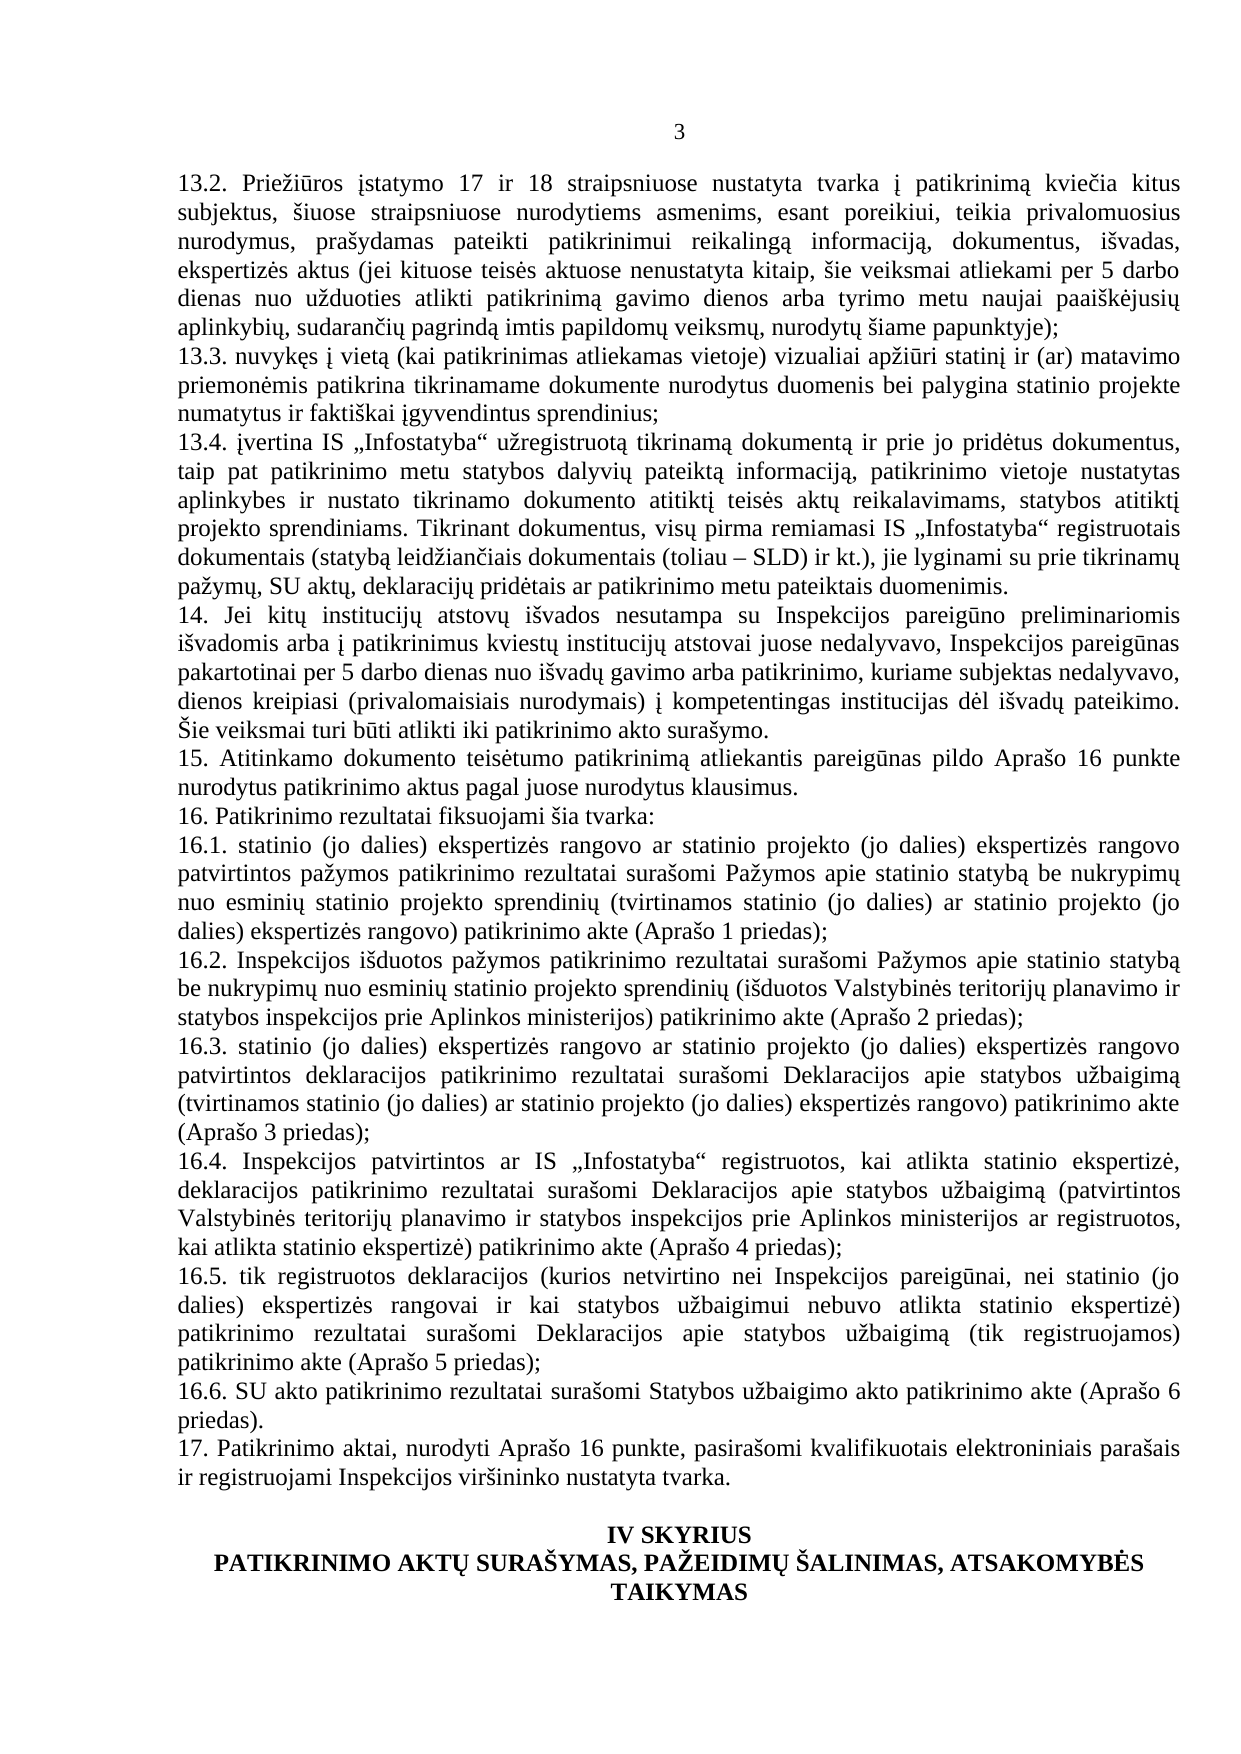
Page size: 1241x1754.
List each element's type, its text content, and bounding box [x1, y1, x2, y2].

text 16.5. tik registruotos deklaracijos (kurios netvirtino nei Inspekcijos pareigūnai, nei statinio (jo dalies) ekspertizės rangovai ir kai statybos užbaigimui nebuvo atlikta statinio ekspertizė) patikrinimo rezultatai surašomi Deklaracijos apie statybos užbaigimą (tik registruojamos) patikrinimo akte (Aprašo 5 priedas); [177, 1261, 1181, 1376]
text 16.4. Inspekcijos patvirtintos ar IS „Infostatyba“ registruotos, kai atlikta statinio ekspertizė, deklaracijos patikrinimo rezultatai surašomi Deklaracijos apie statybos užbaigimą (patvirtintos Valstybinės teritorijų planavimo ir statybos inspekcijos prie Aplinkos ministerijos ar registruotos, kai atlikta statinio ekspertizė) patikrinimo akte (Aprašo 4 priedas); [177, 1146, 1181, 1261]
text 16.6. SU akto patikrinimo rezultatai surašomi Statybos užbaigimo akto patikrinimo akte (Aprašo 6 priedas). [177, 1376, 1181, 1433]
text 17. Patikrinimo aktai, nurodyti Aprašo 16 punkte, pasirašomi kvalifikuotais elektroniniais parašais ir registruojami Inspekcijos viršininko nustatyta tvarka. [177, 1433, 1181, 1491]
text 16.3. statinio (jo dalies) ekspertizės rangovo ar statinio projekto (jo dalies) ekspertizės rangovo patvirtintos deklaracijos patikrinimo rezultatai surašomi Deklaracijos apie statybos užbaigimą (tvirtinamos statinio (jo dalies) ar statinio projekto (jo dalies) ekspertizės rangovo) patikrinimo akte (Aprašo 3 priedas); [177, 1031, 1181, 1146]
text 13.2. Priežiūros įstatymo 17 ir 18 straipsniuose nustatyta tvarka į patikrinimą kviečia kitus subjektus, šiuose straipsniuose nurodytiems asmenims, esant poreikiui, teikia privalomuosius nurodymus, prašydamas pateikti patikrinimui reikalingą informaciją, dokumentus, išvadas, ekspertizės aktus (jei kituose teisės aktuose nenustatyta kitaip, šie veiksmai atliekami per 5 darbo dienas nuo užduoties atlikti patikrinimą gavimo dienos arba tyrimo metu naujai paaiškėjusių aplinkybių, sudarančių pagrindą imtis papildomų veiksmų, nurodytų šiame papunktyje); [177, 168, 1181, 341]
text 13.4. įvertina IS „Infostatyba“ užregistruotą tikrinamą dokumentą ir prie jo pridėtus dokumentus, taip pat patikrinimo metu statybos dalyvių pateiktą informaciją, patikrinimo vietoje nustatytas aplinkybes ir nustato tikrinamo dokumento atitiktį teisės aktų reikalavimams, statybos atitiktį projekto sprendiniams. Tikrinant dokumentus, visų pirma remiamasi IS „Infostatyba“ registruotais dokumentais (statybą leidžiančiais dokumentais (toliau – SLD) ir kt.), jie lyginami su prie tikrinamų pažymų, SU aktų, deklaracijų pridėtais ar patikrinimo metu pateiktais duomenimis. [177, 427, 1181, 600]
text 16.1. statinio (jo dalies) ekspertizės rangovo ar statinio projekto (jo dalies) ekspertizės rangovo patvirtintos pažymos patikrinimo rezultatai surašomi Pažymos apie statinio statybą be nukrypimų nuo esminių statinio projekto sprendinių (tvirtinamos statinio (jo dalies) ar statinio projekto (jo dalies) ekspertizės rangovo) patikrinimo akte (Aprašo 1 priedas); [177, 830, 1181, 945]
text PATIKRINIMO AKTŲ SURAŠYMAS, PAŽEIDIMŲ ŠALINIMAS, ATSAKOMYBĖS TAIKYMAS [177, 1548, 1181, 1606]
text 16.2. Inspekcijos išduotos pažymos patikrinimo rezultatai surašomi Pažymos apie statinio statybą be nukrypimų nuo esminių statinio projekto sprendinių (išduotos Valstybinės teritorijų planavimo ir statybos inspekcijos prie Aplinkos ministerijos) patikrinimo akte (Aprašo 2 priedas); [177, 945, 1181, 1031]
text 16. Patikrinimo rezultatai fiksuojami šia tvarka: [177, 801, 1181, 830]
text IV SKYRIUS [177, 1520, 1181, 1548]
text 13.3. nuvykęs į vietą (kai patikrinimas atliekamas vietoje) vizualiai apžiūri statinį ir (ar) matavimo priemonėmis patikrina tikrinamame dokumente nurodytus duomenis bei palygina statinio projekte numatytus ir faktiškai įgyvendintus sprendinius; [177, 341, 1181, 427]
text 14. Jei kitų institucijų atstovų išvados nesutampa su Inspekcijos pareigūno preliminariomis išvadomis arba į patikrinimus kviestų institucijų atstovai juose nedalyvavo, Inspekcijos pareigūnas pakartotinai per 5 darbo dienas nuo išvadų gavimo arba patikrinimo, kuriame subjektas nedalyvavo, dienos kreipiasi (privalomaisiais nurodymais) į kompetentingas institucijas dėl išvadų pateikimo. Šie veiksmai turi būti atlikti iki patikrinimo akto surašymo. [177, 600, 1181, 743]
text 15. Atitinkamo dokumento teisėtumo patikrinimą atliekantis pareigūnas pildo Aprašo 16 punkte nurodytus patikrinimo aktus pagal juose nurodytus klausimus. [177, 743, 1181, 801]
